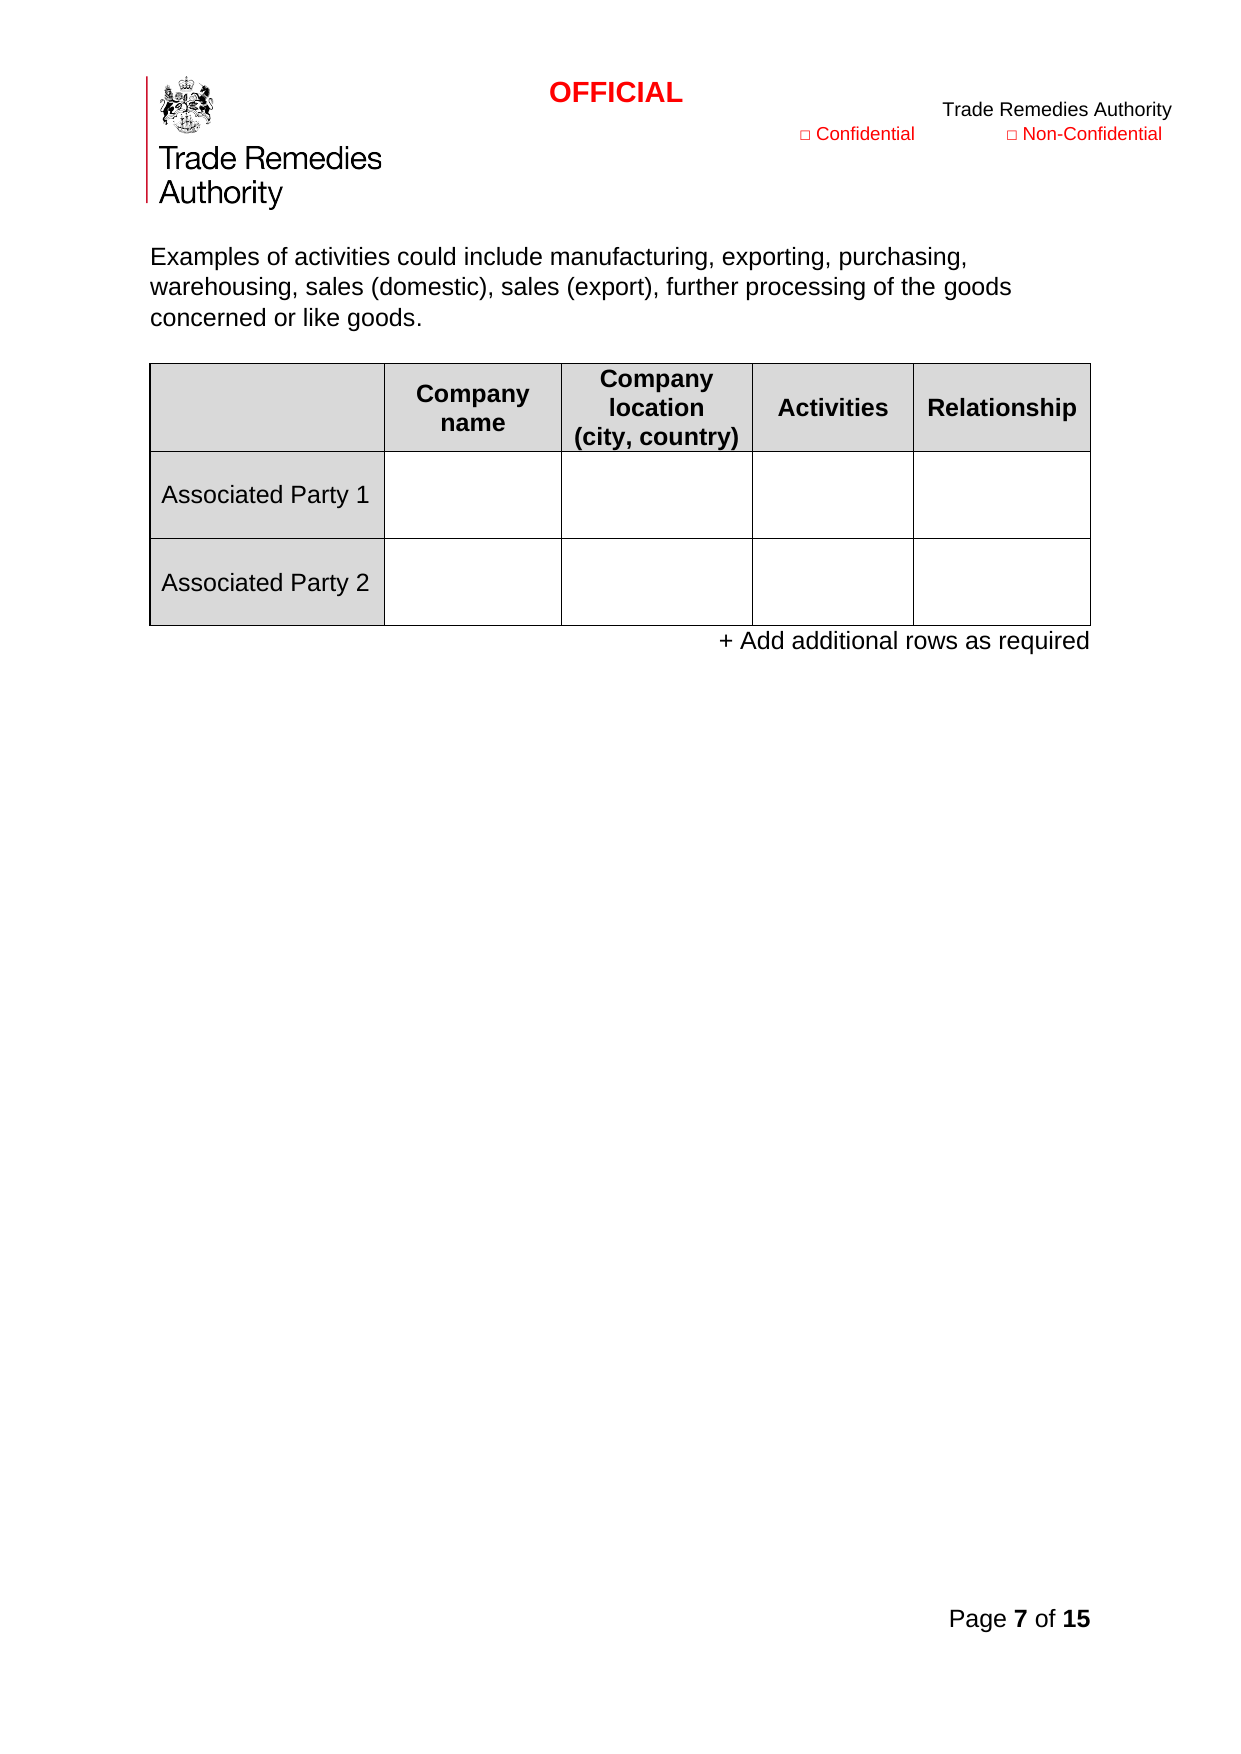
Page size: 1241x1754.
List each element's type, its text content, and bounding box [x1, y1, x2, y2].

table_cell [914, 539, 1090, 625]
table_header Company location (city, country) [562, 364, 752, 451]
table_header Activities [753, 364, 913, 451]
table_header Relationship [914, 364, 1090, 451]
table_cell [562, 539, 752, 625]
text + Add additional rows as required [150, 626, 1090, 655]
table_cell Associated Party 2 [151, 539, 384, 625]
table_cell [562, 452, 752, 538]
table_cell [385, 539, 561, 625]
table_cell [753, 452, 913, 538]
table_header [151, 364, 384, 451]
table_cell [753, 539, 913, 625]
table_cell [914, 452, 1090, 538]
table_header Company name [385, 364, 561, 451]
text Examples of activities could include manufacturing, exporting, purchasing, warehousing, sales (domestic), sales (export), further processing of the goods concerned or like goods. [150, 242, 1090, 331]
table_cell Associated Party 1 [151, 452, 384, 538]
table_cell [385, 452, 561, 538]
